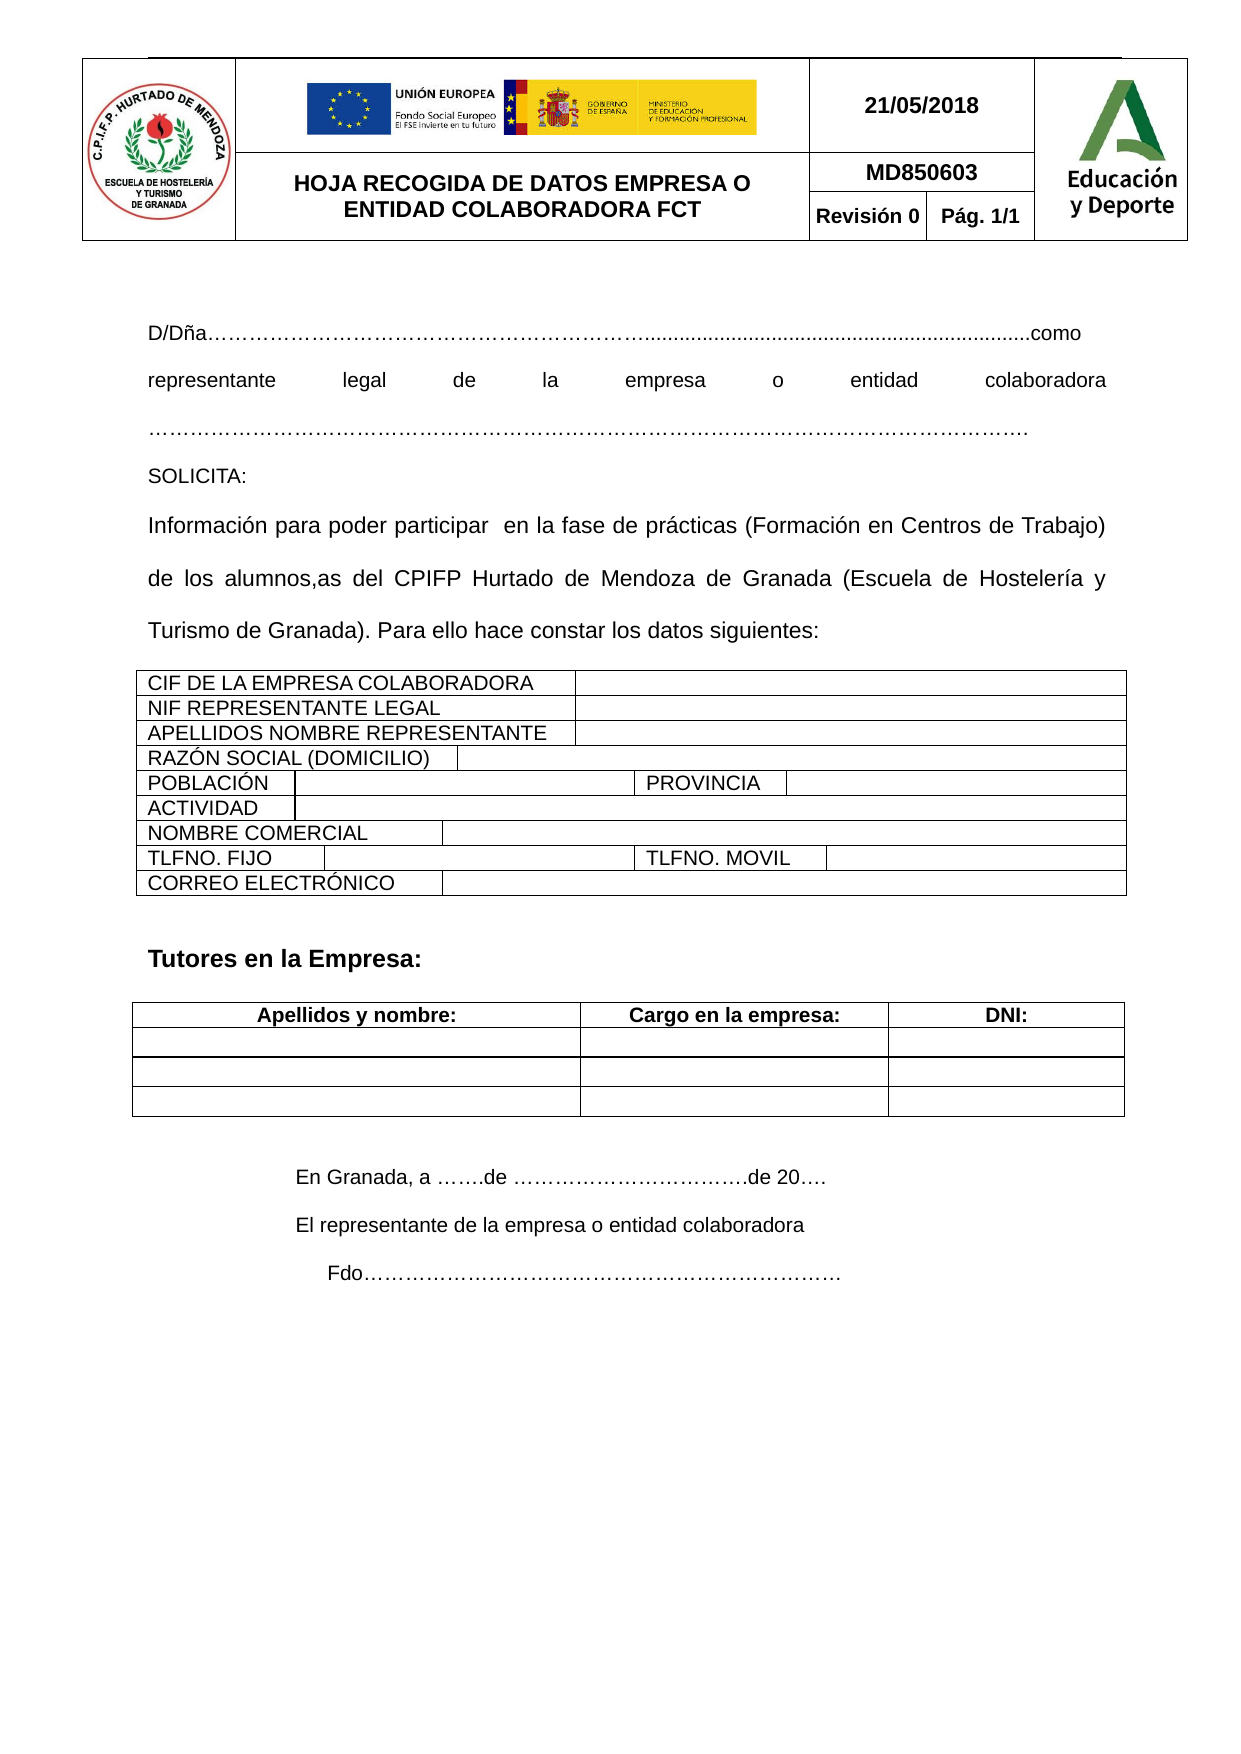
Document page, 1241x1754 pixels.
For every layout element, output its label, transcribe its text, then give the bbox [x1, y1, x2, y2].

table_cell [787, 771, 1126, 795]
picture [303, 79, 757, 135]
text En Granada, a …….de …………………………….de 20…. [148, 1165, 1107, 1189]
text El representante de la empresa o entidad colaboradora [148, 1213, 1107, 1237]
table_cell [889, 1087, 1124, 1116]
table_cell [443, 821, 1126, 845]
table_cell [443, 871, 1126, 895]
text Tutores en la Empresa: [148, 944, 1122, 973]
table_cell RAZÓN SOCIAL (DOMICILIO) [137, 746, 457, 770]
text SOLICITA: [148, 464, 1107, 488]
table_cell [325, 846, 634, 870]
table_cell [889, 1028, 1124, 1056]
table_cell [133, 1087, 580, 1116]
picture [1063, 77, 1180, 218]
table_cell [133, 1028, 580, 1056]
table_header Cargo en la empresa: [581, 1003, 888, 1027]
picture [86, 83, 232, 221]
table_cell POBLACIÓN [137, 771, 294, 795]
table_cell ACTIVIDAD [137, 796, 294, 820]
table_cell APELLIDOS NOMBRE REPRESENTANTE [137, 721, 575, 745]
table_cell [581, 1028, 888, 1056]
text Fdo…………………………………………………………… [148, 1261, 1107, 1285]
table_cell TLFNO. MOVIL [635, 846, 826, 870]
table_cell NOMBRE COMERCIAL [137, 821, 442, 845]
table_cell [296, 771, 634, 795]
table_cell [576, 696, 1126, 720]
table_cell [827, 846, 1126, 870]
table_header CIF DE LA EMPRESA COLABORADORA [137, 671, 575, 695]
table_cell [581, 1087, 888, 1116]
table_cell [581, 1058, 888, 1086]
table_header [576, 671, 1126, 695]
text Información para poder participar en la fase de prácticas (Formación en Centros de Trabajo) de los alumnos,as del CPIFP Hurtado de Mendoza de Granada (Escuela de Hostelería y Turismo de Granada). Para ello hace constar los datos siguientes: [148, 512, 1107, 644]
table_cell [296, 796, 1126, 820]
table_cell [458, 746, 1126, 770]
table_cell [576, 721, 1126, 745]
table_cell CORREO ELECTRÓNICO [137, 871, 442, 895]
table_cell [889, 1058, 1124, 1086]
table_cell [133, 1058, 580, 1086]
table_header DNI: [889, 1003, 1124, 1027]
table_cell PROVINCIA [635, 771, 786, 795]
table_cell TLFNO. FIJO [137, 846, 324, 870]
table_header Apellidos y nombre: [133, 1003, 580, 1027]
text D/Dña………………………………………………………...................................................................como representante legal de la empresa o entidad colaboradora ………………………………………………………………………………………………………………. [148, 320, 1107, 440]
table_cell NIF REPRESENTANTE LEGAL [137, 696, 575, 720]
